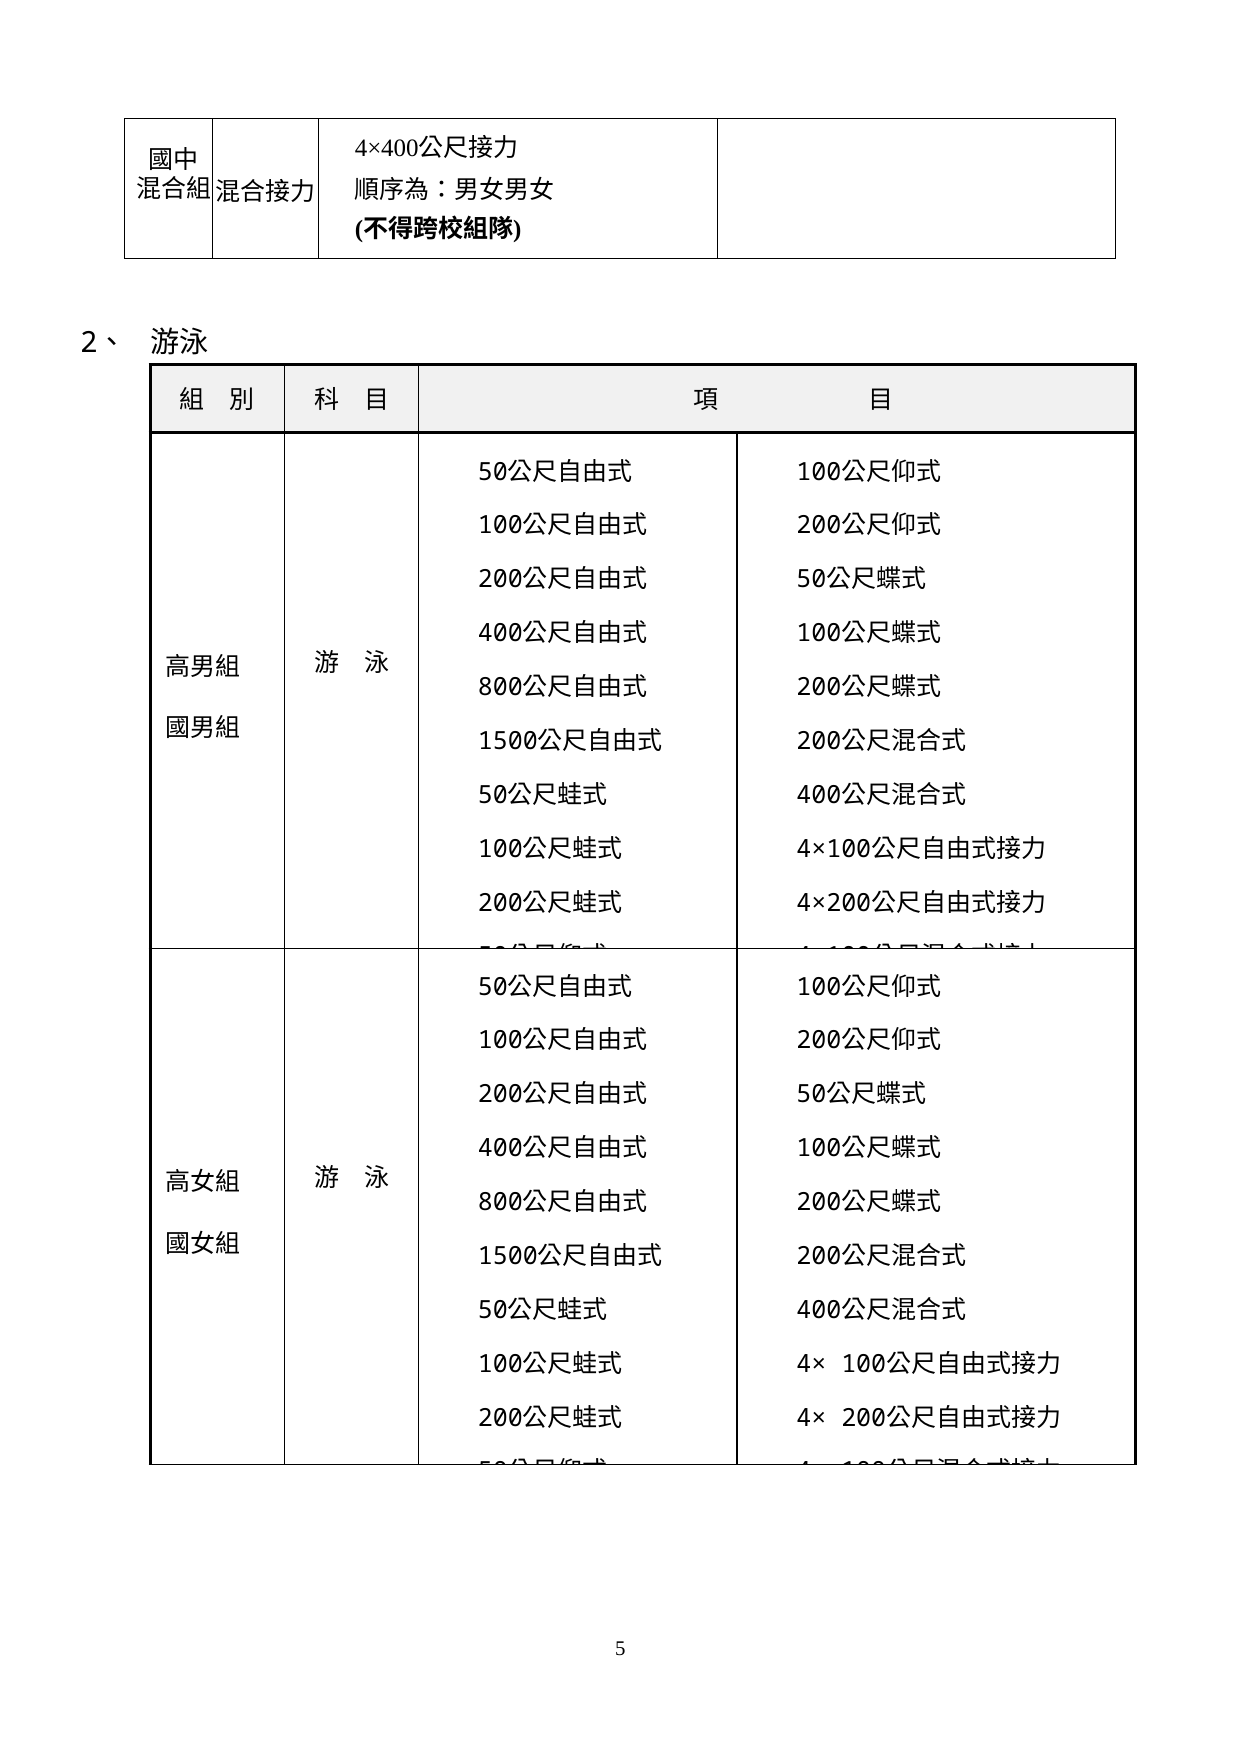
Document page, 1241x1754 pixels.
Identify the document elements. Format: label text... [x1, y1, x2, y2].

table_header 科 目 [285, 366, 418, 431]
table_cell 100公尺仰式 200公尺仰式 50公尺蝶式 100公尺蝶式 200公尺蝶式 200公尺混合式 400公尺混合式 4×100公尺自由式接力 4×200公尺自由式接力 4×100公尺混合式接力 [738, 434, 1134, 947]
table_cell 游 泳 [285, 434, 418, 947]
table_header 組 別 [152, 366, 284, 431]
table_cell [718, 119, 1115, 258]
table_cell 游 泳 [285, 949, 418, 1464]
list 游泳 [80, 311, 1140, 363]
table_cell 混合接力 [213, 119, 318, 258]
table_cell 高女組 國女組 [152, 949, 284, 1464]
table_header 項 目 [419, 366, 1134, 431]
table_cell 50公尺自由式 100公尺自由式 200公尺自由式 400公尺自由式 800公尺自由式 1500公尺自由式 50公尺蛙式 100公尺蛙式 200公尺蛙式 50公尺仰式 [419, 949, 736, 1464]
table_cell 50公尺自由式 100公尺自由式 200公尺自由式 400公尺自由式 800公尺自由式 1500公尺自由式 50公尺蛙式 100公尺蛙式 200公尺蛙式 50公尺仰式 [419, 434, 736, 947]
table_cell 國中 混合組 [125, 119, 212, 258]
table_cell 100公尺仰式 200公尺仰式 50公尺蝶式 100公尺蝶式 200公尺蝶式 200公尺混合式 400公尺混合式 4× 100公尺自由式接力 4× 200公尺自由式接力 4× 100公尺混合式接力 [738, 949, 1134, 1464]
table_cell 高男組 國男組 [152, 434, 284, 947]
table_cell 4×400公尺接力 順序為：男女男女 (不得跨校組隊) [319, 119, 717, 258]
